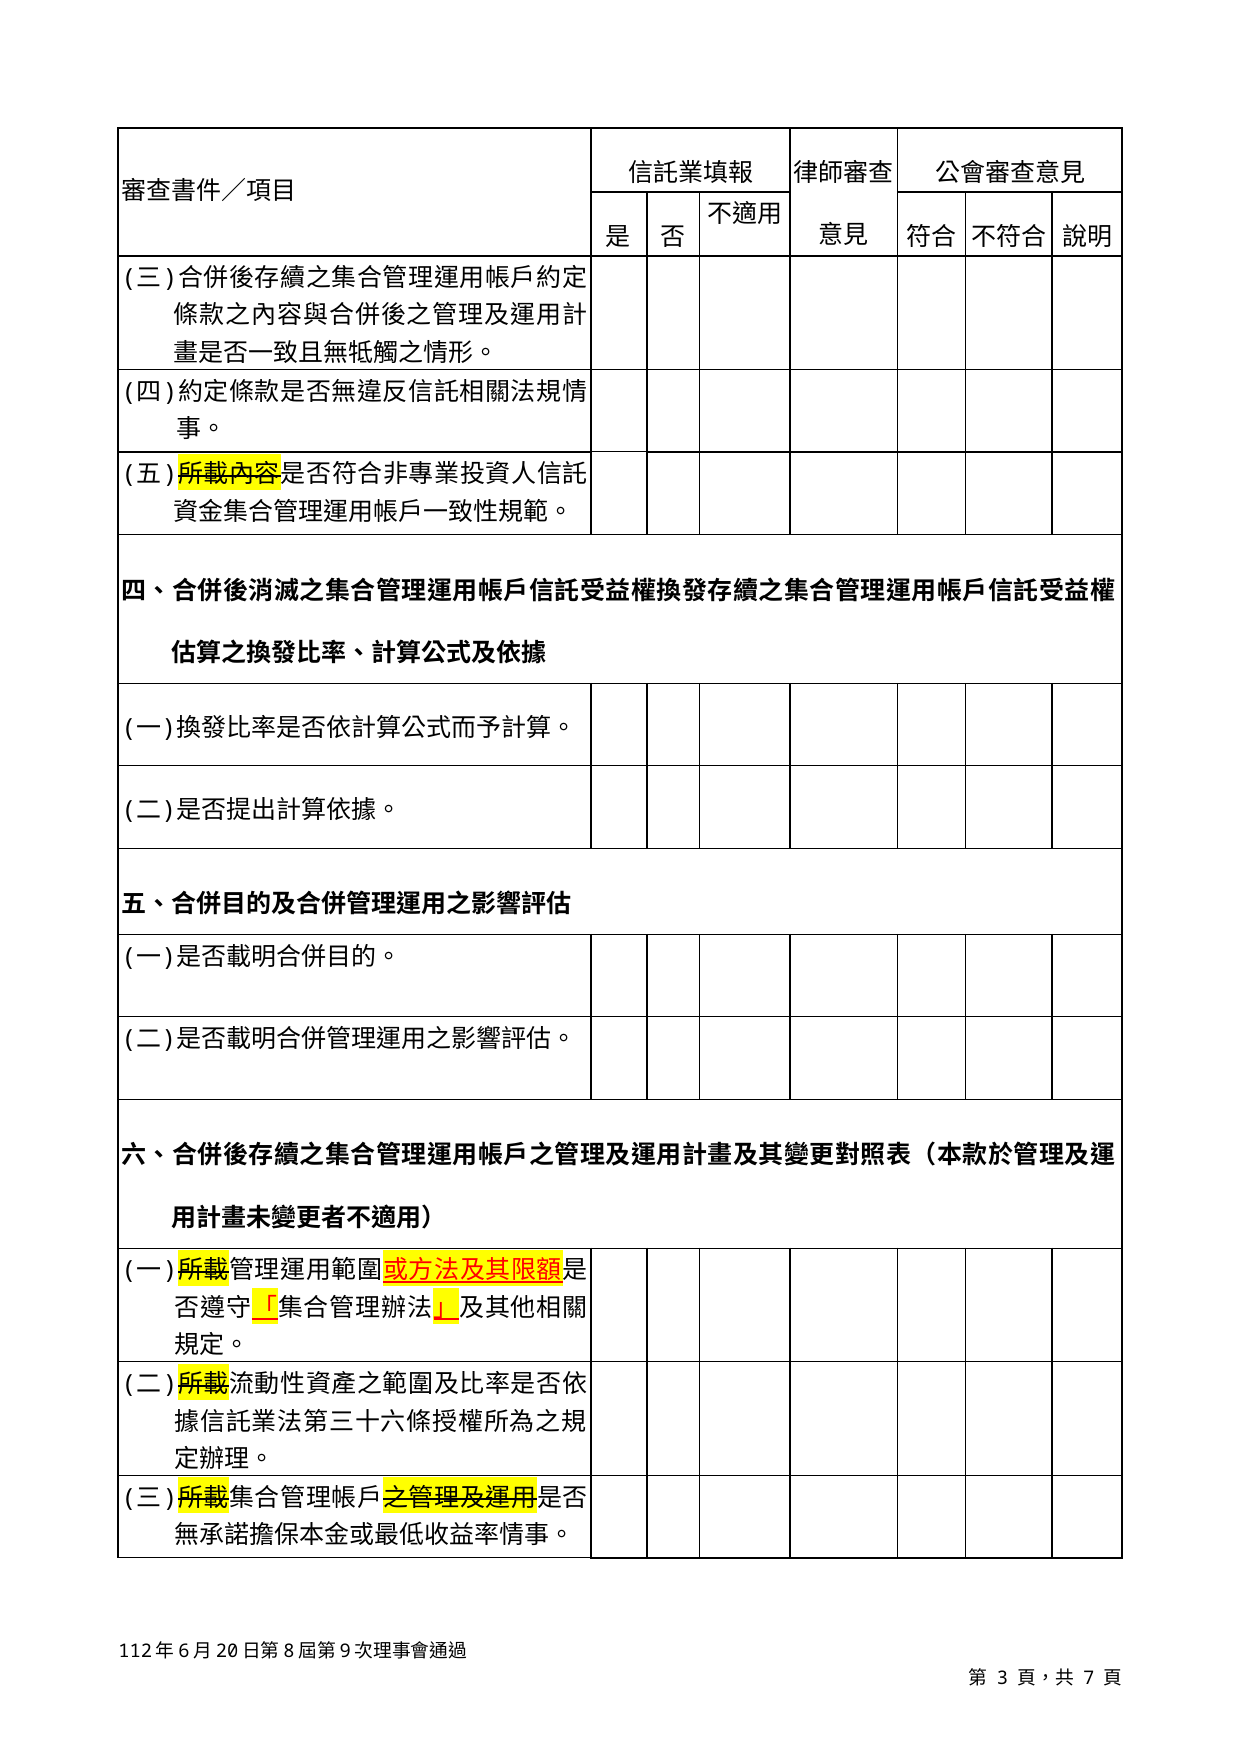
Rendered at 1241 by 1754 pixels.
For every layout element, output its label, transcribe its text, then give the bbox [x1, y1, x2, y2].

table_cell [898, 453, 965, 534]
table_cell [648, 1017, 699, 1098]
table_header 律師審查 意見 [791, 129, 897, 255]
table_cell (一)是否載明合併目的。 [119, 935, 590, 1016]
table_cell [592, 370, 646, 451]
table_header 信託業填報 [592, 129, 789, 191]
table_cell (五)所載內容是否符合非專業投資人信託資金集合管理運用帳戶一致性規範。 [119, 453, 590, 534]
table_cell [791, 766, 897, 847]
table_cell 五、合併目的及合併管理運用之影響評估 [119, 849, 1121, 934]
table_cell [648, 257, 699, 369]
table_cell [1053, 370, 1121, 451]
table_cell [898, 1017, 965, 1098]
table_cell [648, 766, 699, 847]
table_cell 是 [592, 193, 646, 255]
table_cell [648, 1249, 699, 1361]
table_cell [898, 1476, 965, 1557]
table_cell [648, 1362, 699, 1475]
table_cell [966, 1362, 1051, 1475]
table_cell [966, 935, 1051, 1016]
table_cell [791, 1362, 897, 1475]
table_cell [791, 1017, 897, 1098]
table_cell [1053, 1017, 1121, 1098]
table_cell [791, 453, 897, 534]
table_cell [791, 1249, 897, 1361]
table_cell [966, 1249, 1051, 1361]
table_cell [592, 257, 646, 369]
table_cell [592, 1476, 646, 1557]
table_cell [700, 1362, 789, 1475]
table_cell (二)所載流動性資產之範圍及比率是否依據信託業法第三十六條授權所為之規定辦理。 [119, 1362, 590, 1475]
table_cell [592, 1249, 646, 1361]
table_cell [592, 1017, 646, 1098]
table_cell [1053, 935, 1121, 1016]
table_cell [898, 1362, 965, 1475]
table_cell [791, 935, 897, 1016]
table_cell (一)所載管理運用範圍或方法及其限額是否遵守「集合管理辦法」及其他相關規定。 [119, 1249, 590, 1361]
table_cell [700, 684, 789, 765]
table_cell [966, 257, 1051, 369]
table_cell [1053, 1249, 1121, 1361]
table_cell 說明 [1053, 193, 1121, 255]
table_cell (三)所載集合管理帳戶之管理及運用是否無承諾擔保本金或最低收益率情事。 [119, 1476, 590, 1557]
table_cell [592, 1362, 646, 1475]
table_cell [898, 766, 965, 847]
table_cell [898, 257, 965, 369]
table_cell [791, 370, 897, 451]
table_cell 符合 [898, 193, 965, 255]
table_cell [700, 1017, 789, 1098]
table_cell [1053, 1476, 1121, 1557]
table_cell 六、合併後存續之集合管理運用帳戶之管理及運用計畫及其變更對照表（本款於管理及運用計畫未變更者不適用） [119, 1100, 1121, 1248]
table_cell [592, 766, 646, 847]
table_cell [966, 1476, 1051, 1557]
table_cell [700, 257, 789, 369]
table_cell [648, 453, 699, 534]
table_cell [898, 684, 965, 765]
table_cell [898, 935, 965, 1016]
table_cell [1053, 684, 1121, 765]
table_cell [898, 370, 965, 451]
table_cell [966, 370, 1051, 451]
table_cell [592, 935, 646, 1016]
table_cell [898, 1249, 965, 1361]
table_cell [592, 684, 646, 765]
table_cell [592, 452, 646, 534]
table_header 審查書件／項目 [119, 129, 590, 255]
table_cell [700, 1249, 789, 1361]
table_cell [966, 1017, 1051, 1098]
table_cell [1053, 453, 1121, 534]
table_cell [700, 370, 789, 451]
table_cell [791, 257, 897, 369]
table_cell [648, 370, 699, 451]
table_cell [966, 684, 1051, 765]
table_cell [1053, 257, 1121, 369]
table_cell [791, 684, 897, 765]
table_cell [966, 453, 1051, 534]
table_cell 四、合併後消滅之集合管理運用帳戶信託受益權換發存續之集合管理運用帳戶信託受益權估算之換發比率、計算公式及依據 [119, 535, 1121, 683]
table_cell [700, 1476, 789, 1557]
table_cell 否 [648, 193, 699, 255]
table_cell [700, 453, 789, 534]
table_cell [966, 766, 1051, 847]
table_cell [1053, 766, 1121, 847]
table_header 公會審查意見 [898, 129, 1121, 191]
table_cell (四)約定條款是否無違反信託相關法規情事。 [119, 370, 590, 451]
table_cell (二)是否載明合併管理運用之影響評估。 [119, 1017, 590, 1098]
table_cell [700, 935, 789, 1016]
table_cell [648, 1476, 699, 1557]
table_cell [700, 766, 789, 847]
table_cell (二)是否提出計算依據。 [119, 766, 590, 847]
table_cell [791, 1476, 897, 1557]
table_cell [648, 935, 699, 1016]
table_cell 不符合 [966, 193, 1051, 255]
table_cell (一)換發比率是否依計算公式而予計算。 [119, 684, 590, 765]
table_cell [648, 684, 699, 765]
table_cell (三)合併後存續之集合管理運用帳戶約定條款之內容與合併後之管理及運用計畫是否一致且無牴觸之情形。 [119, 257, 590, 369]
table_cell [1053, 1362, 1121, 1475]
table_cell 不適用 [700, 193, 789, 255]
